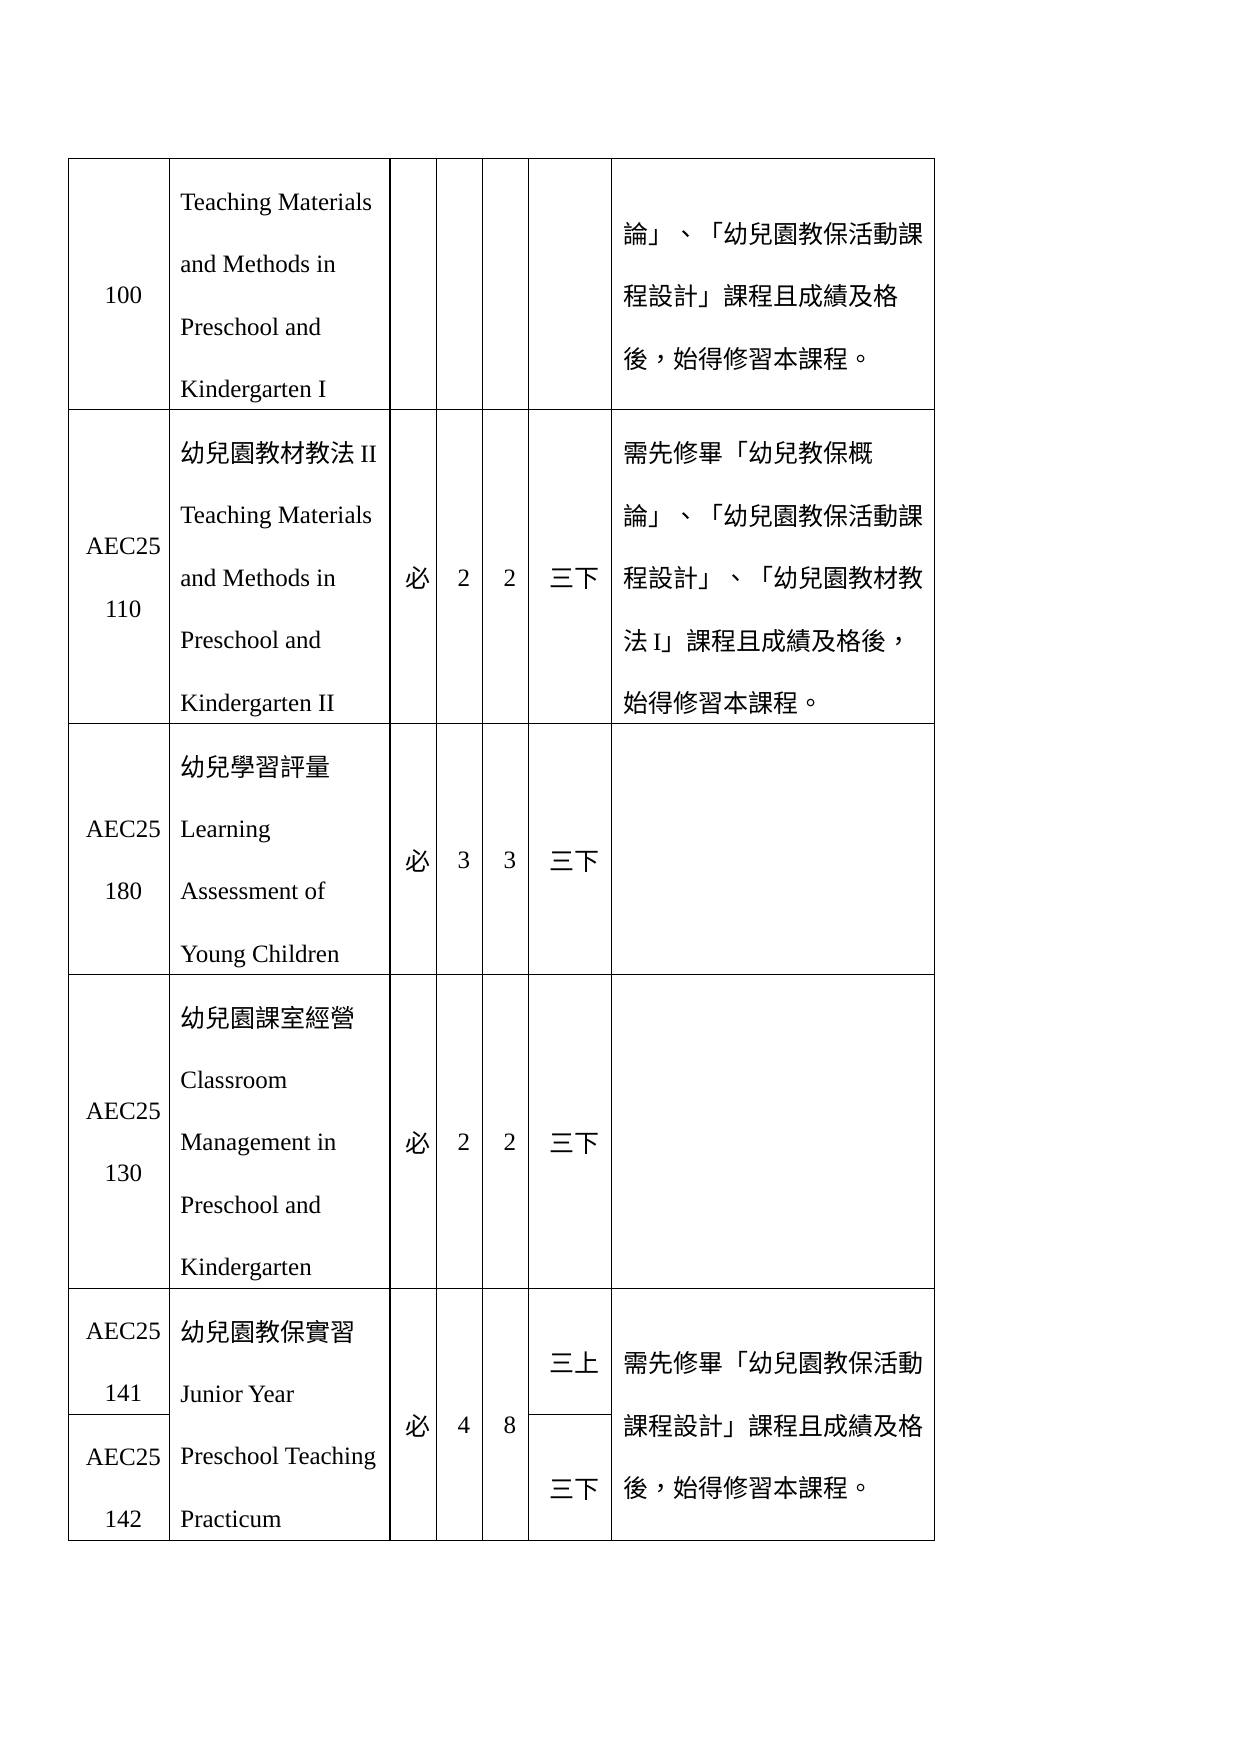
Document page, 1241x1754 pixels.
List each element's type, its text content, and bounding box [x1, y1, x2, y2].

table_cell [612, 724, 934, 974]
table_cell AEC25141 [69, 1289, 169, 1413]
table_cell 2 [437, 975, 482, 1287]
table_cell 三下 [529, 975, 611, 1287]
table_cell 三上 [529, 1289, 611, 1413]
table_cell Teaching Materials and Methods in Preschool and Kindergarten I [170, 159, 389, 409]
table_cell 必 [391, 724, 436, 974]
table_cell 需先修畢「幼兒教保概論」、「幼兒園教保活動課程設計」、「幼兒園教材教法I」課程且成績及格後，始得修習本課程。 [612, 410, 934, 723]
table_cell 2 [483, 410, 528, 723]
table_cell 論」、「幼兒園教保活動課程設計」課程且成績及格後，始得修習本課程。 [612, 159, 934, 409]
table_cell [483, 159, 528, 409]
table_cell 2 [483, 975, 528, 1287]
table_cell 100 [69, 159, 169, 409]
table_cell AEC25130 [69, 975, 169, 1287]
table_cell [437, 159, 482, 409]
table_cell 三下 [529, 724, 611, 974]
table_cell 幼兒園課室經營 Classroom Management in Preschool and Kindergarten [170, 975, 389, 1287]
table_cell 三下 [529, 1415, 611, 1539]
table_cell 2 [437, 410, 482, 723]
table_cell [391, 159, 436, 409]
table_cell AEC25180 [69, 724, 169, 974]
table_cell [529, 159, 611, 409]
table_cell 幼兒學習評量 Learning Assessment of Young Children [170, 724, 389, 974]
table_cell 三下 [529, 410, 611, 723]
table_cell 8 [483, 1289, 528, 1539]
table_cell 4 [437, 1289, 482, 1539]
table_cell 幼兒園教材教法II Teaching Materials and Methods in Preschool and Kindergarten II [170, 410, 389, 723]
table_cell [612, 975, 934, 1287]
table_cell 幼兒園教保實習 Junior Year Preschool Teaching Practicum [170, 1289, 389, 1539]
table_cell 需先修畢「幼兒園教保活動課程設計」課程且成績及格後，始得修習本課程。 [612, 1289, 934, 1539]
table_cell 3 [437, 724, 482, 974]
table_cell AEC25142 [69, 1415, 169, 1539]
table_cell 必 [391, 1289, 436, 1539]
table_cell 3 [483, 724, 528, 974]
table_cell 必 [391, 410, 436, 723]
table_cell 必 [391, 975, 436, 1287]
table_cell AEC25110 [69, 410, 169, 723]
